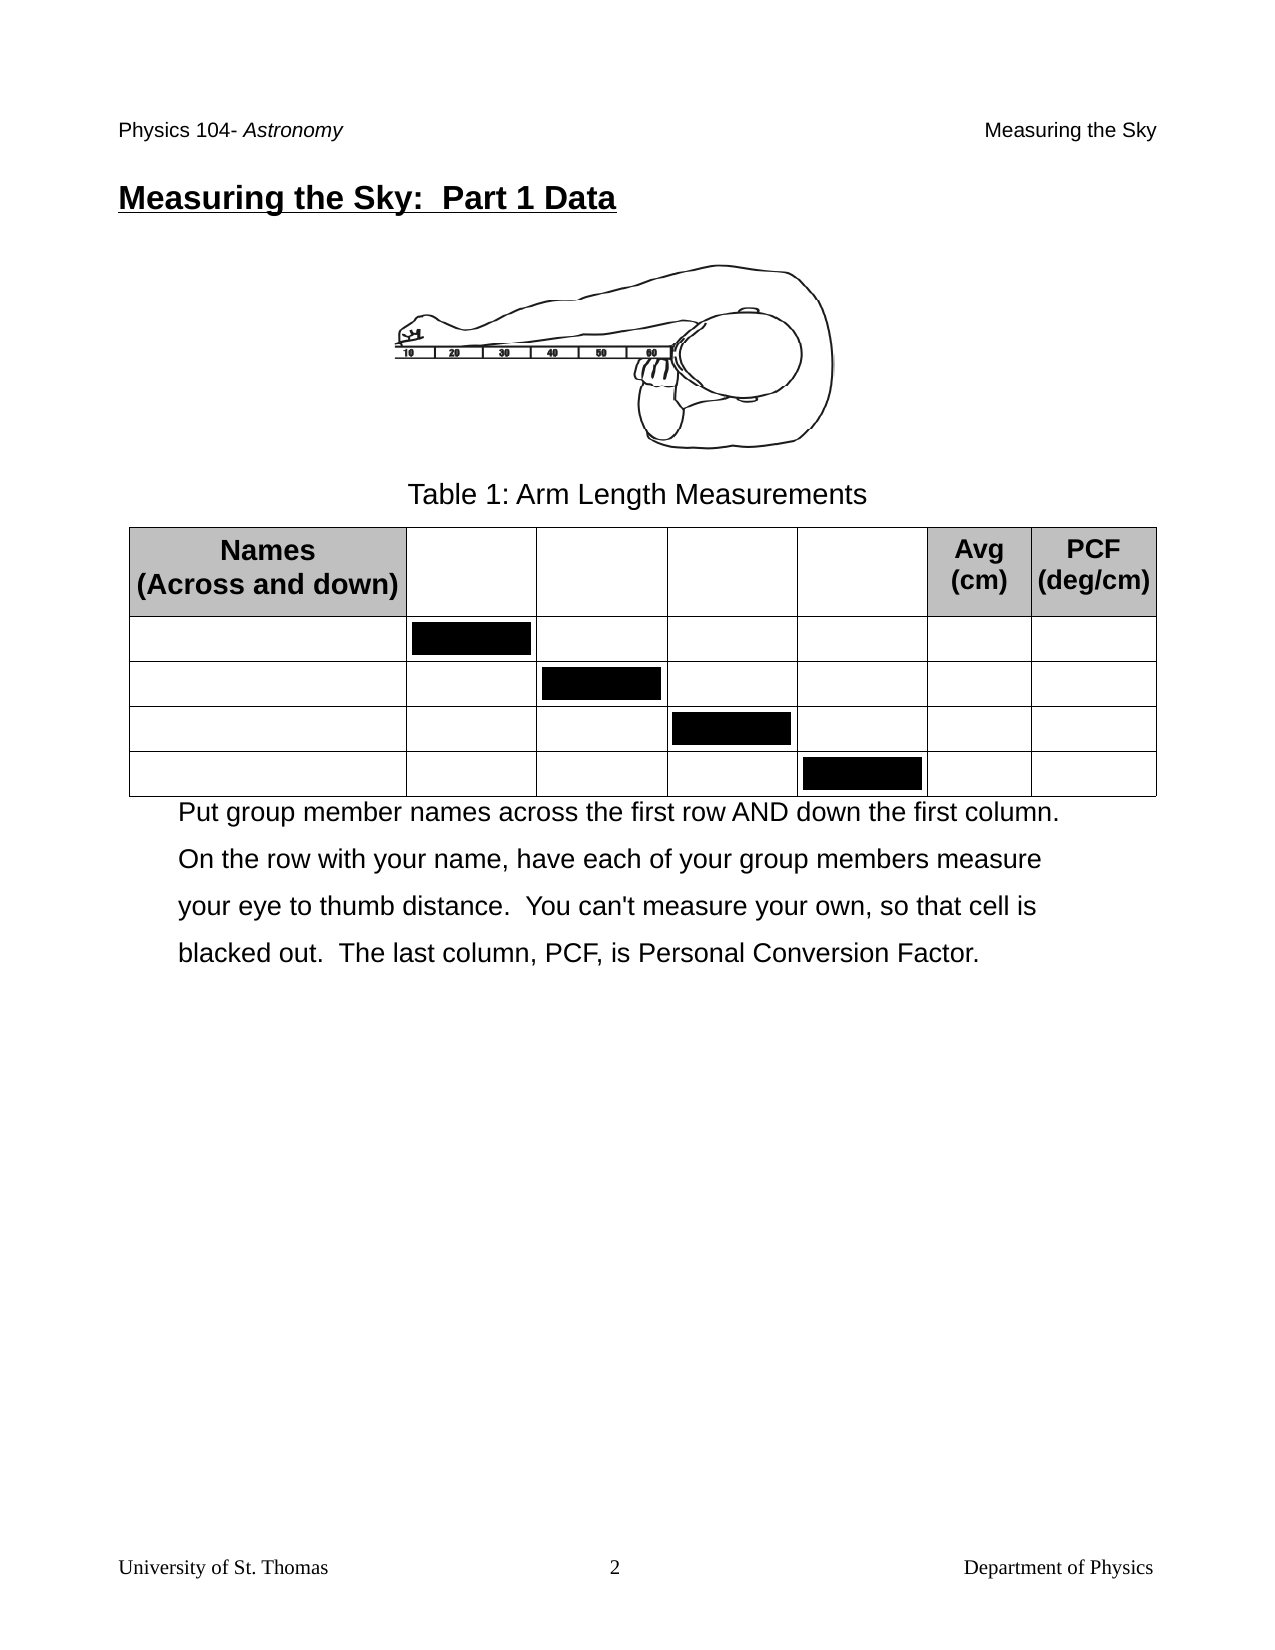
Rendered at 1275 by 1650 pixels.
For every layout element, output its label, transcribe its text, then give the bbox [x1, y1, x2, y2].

table_cell [928, 662, 1031, 706]
table_cell [668, 707, 797, 751]
table_cell [407, 617, 536, 661]
table_cell [798, 617, 927, 661]
table_cell [1032, 662, 1156, 706]
table_cell [798, 707, 927, 751]
table_header [668, 528, 797, 616]
table_cell [130, 707, 406, 751]
table_cell [537, 707, 667, 751]
table_cell [928, 707, 1031, 751]
table_header [407, 528, 536, 616]
table_cell [1032, 707, 1156, 751]
text Measuring the Sky: Part 1 Data [118, 178, 1157, 217]
table_cell [928, 617, 1031, 661]
table_cell [1032, 752, 1156, 796]
table_cell [1032, 617, 1156, 661]
table_cell [407, 707, 536, 751]
table_cell [130, 662, 406, 706]
table_cell [668, 752, 797, 796]
table_cell [537, 617, 667, 661]
table_cell [798, 752, 927, 796]
table_cell [130, 752, 406, 796]
table_cell [668, 617, 797, 661]
table_cell [537, 752, 667, 796]
table_header PCF (deg/cm) [1032, 528, 1156, 616]
table_cell [407, 662, 536, 706]
table_header [798, 528, 927, 616]
text Put group member names across the first row AND down the first column. On the row with your name, have each of your group members measure your eye to thumb distance. You can't measure your own, so that cell is blacked out. The last column, PCF, is Personal Conversion Factor. [178, 797, 1083, 968]
table_cell [668, 662, 797, 706]
table_cell [130, 617, 406, 661]
table_header [537, 528, 667, 616]
table_cell [537, 662, 667, 706]
table_cell [928, 752, 1031, 796]
table_cell [798, 662, 927, 706]
text Table 1: Arm Length Measurements [118, 250, 1157, 511]
table_header Avg (cm) [928, 528, 1031, 616]
table_header Names (Across and down) [130, 528, 406, 616]
table_cell [407, 752, 536, 796]
